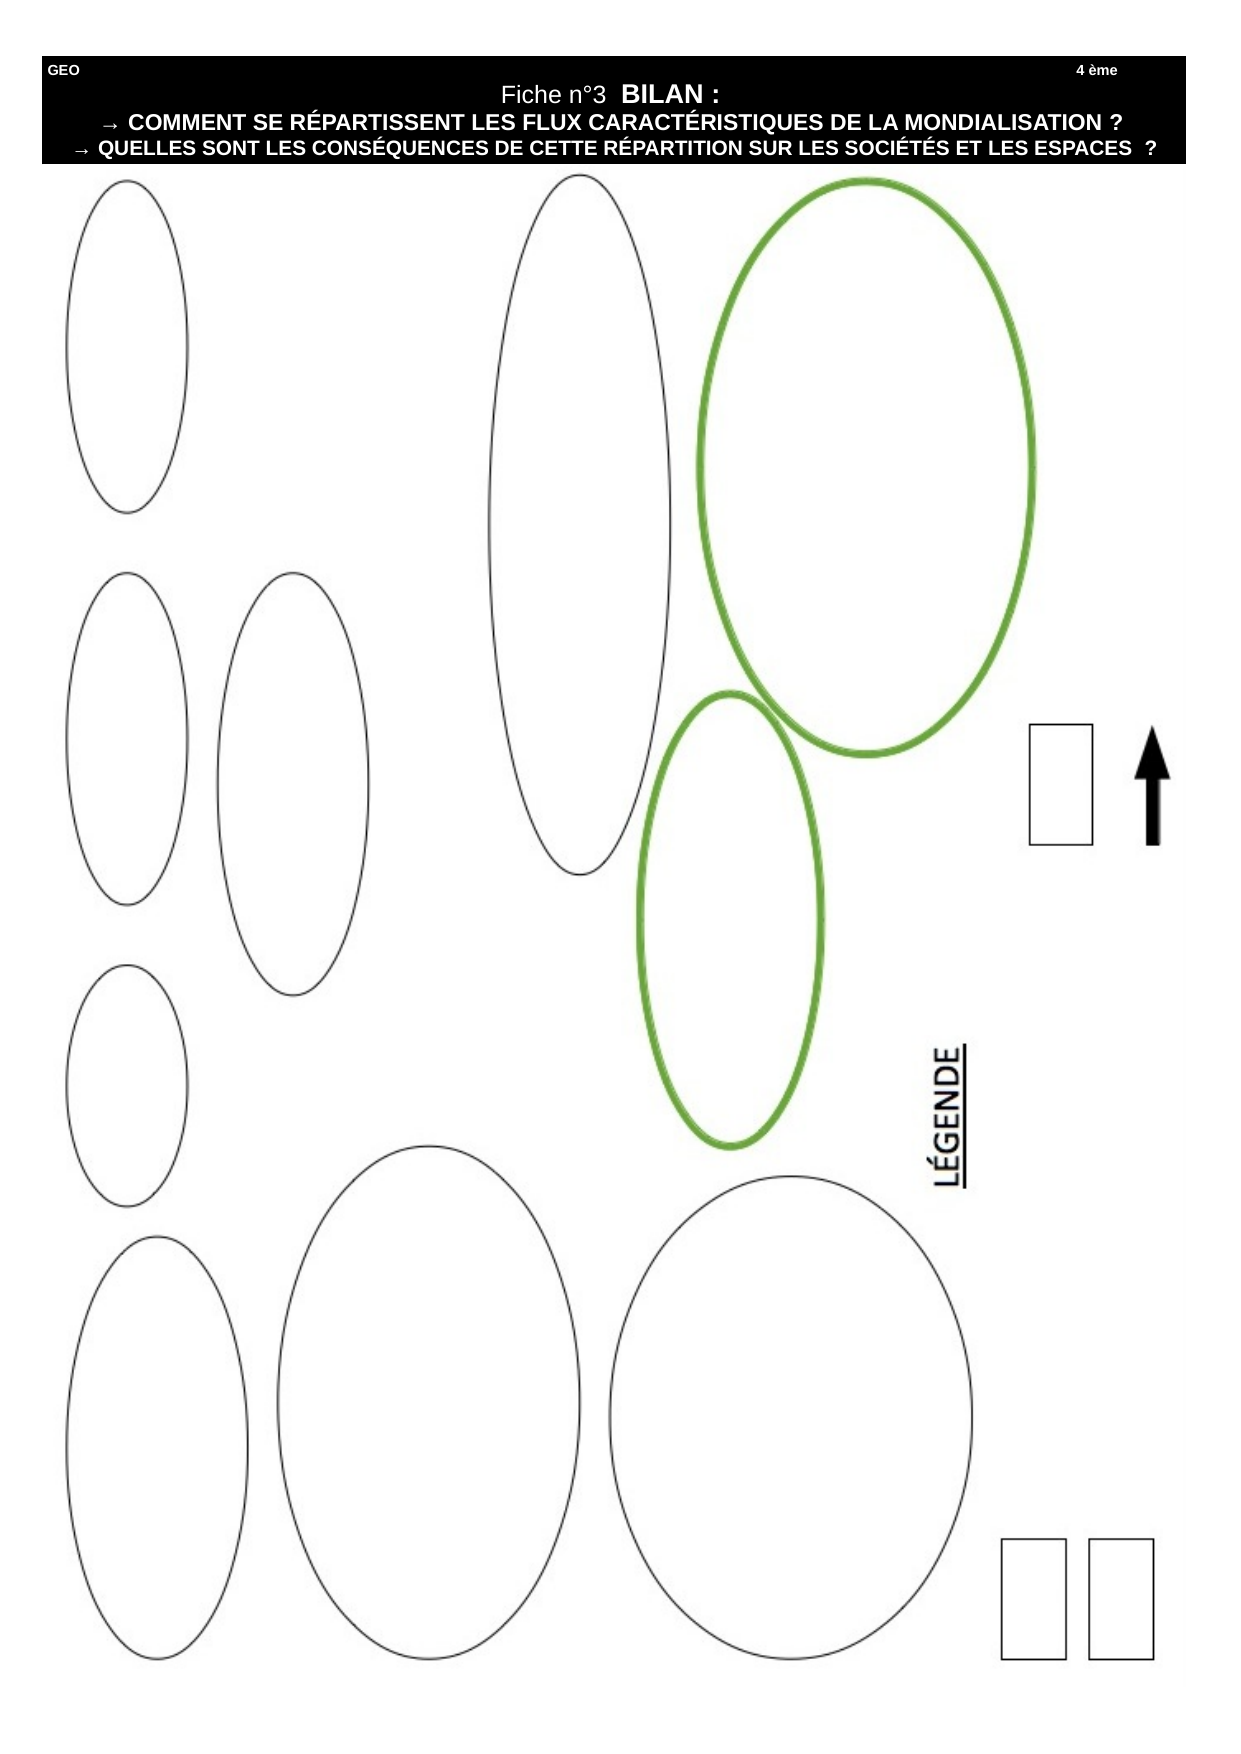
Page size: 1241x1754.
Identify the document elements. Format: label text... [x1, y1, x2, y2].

picture [42, 165, 1186, 1687]
text → COMMENT SE RÉPARTISSENT LES FLUX CARACTÉRISTIQUES DE LA MONDIALISATION ? [44, 104, 1184, 131]
text → QUELLES SONT LES CONSÉQUENCES DE CETTE RÉPARTITION SUR LES SOCIÉTÉS ET LES ESPACES ? [44, 131, 1184, 162]
text GEO 4 ème [44, 58, 1184, 73]
text Fiche n°3 BILAN : [44, 73, 1184, 104]
